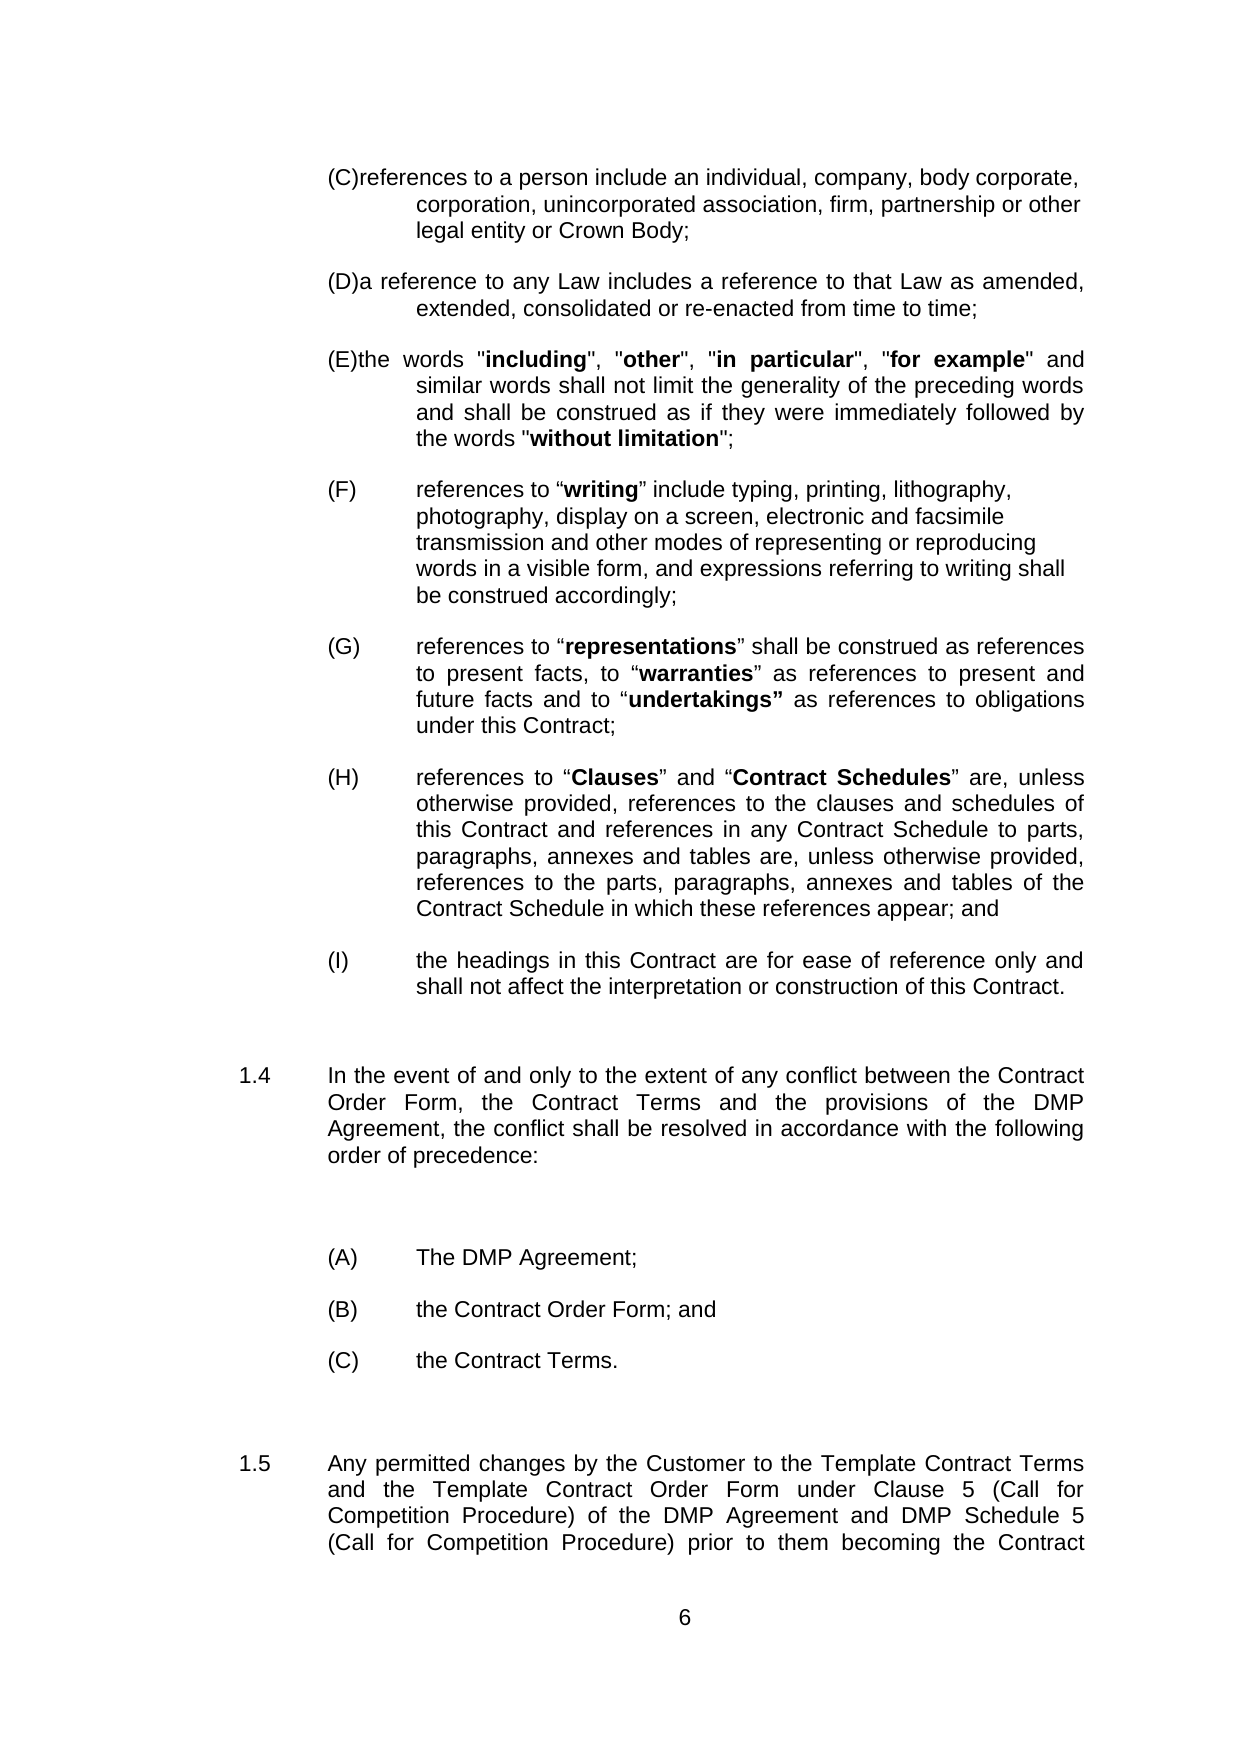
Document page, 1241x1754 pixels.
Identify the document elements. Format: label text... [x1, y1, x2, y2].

list Any permitted changes by the Customer to the Template Contract Terms and the Template Contract Order Form under Clause 5 (Call for Competition Procedure) of the DMP Agreement and DMP Schedule 5 (Call for Competition Procedure) prior to them becoming the Contract [239, 1450, 1085, 1555]
list references to “representations” shall be construed as references to present facts, to “warranties” as references to present and future facts and to “undertakings” as references to obligations under this Contract; [327, 633, 1085, 738]
list references to “writing” include typing, printing, lithography, photography, display on a screen, electronic and facsimile transmission and other modes of representing or reproducing words in a visible form, and expressions referring to writing shall be construed accordingly; [327, 476, 1085, 608]
list references to “Clauses” and “Contract Schedules” are, unless otherwise provided, references to the clauses and schedules of this Contract and references in any Contract Schedule to parts, paragraphs, annexes and tables are, unless otherwise provided, references to the parts, paragraphs, annexes and tables of the Contract Schedule in which these references appear; and [327, 763, 1085, 922]
list In the event of and only to the extent of any conflict between the Contract Order Form, the Contract Terms and the provisions of the DMP Agreement, the conflict shall be resolved in accordance with the following order of precedence: [239, 1062, 1085, 1168]
list The DMP Agreement; [327, 1244, 1085, 1271]
list the Contract Order Form; and [327, 1296, 1085, 1322]
list the headings in this Contract are for ease of reference only and shall not affect the interpretation or construction of this Contract. [327, 947, 1085, 999]
list a reference to any Law includes a reference to that Law as amended, extended, consolidated or re-enacted from time to time; [327, 268, 1085, 321]
list the words "including", "other", "in particular", "for example" and similar words shall not limit the generality of the preceding words and shall be construed as if they were immediately followed by the words "without limitation"; [327, 346, 1085, 451]
list references to a person include an individual, company, body corporate, corporation, unincorporated association, firm, partnership or other legal entity or Crown Body; [327, 150, 1090, 243]
list the Contract Terms. [327, 1347, 1085, 1373]
